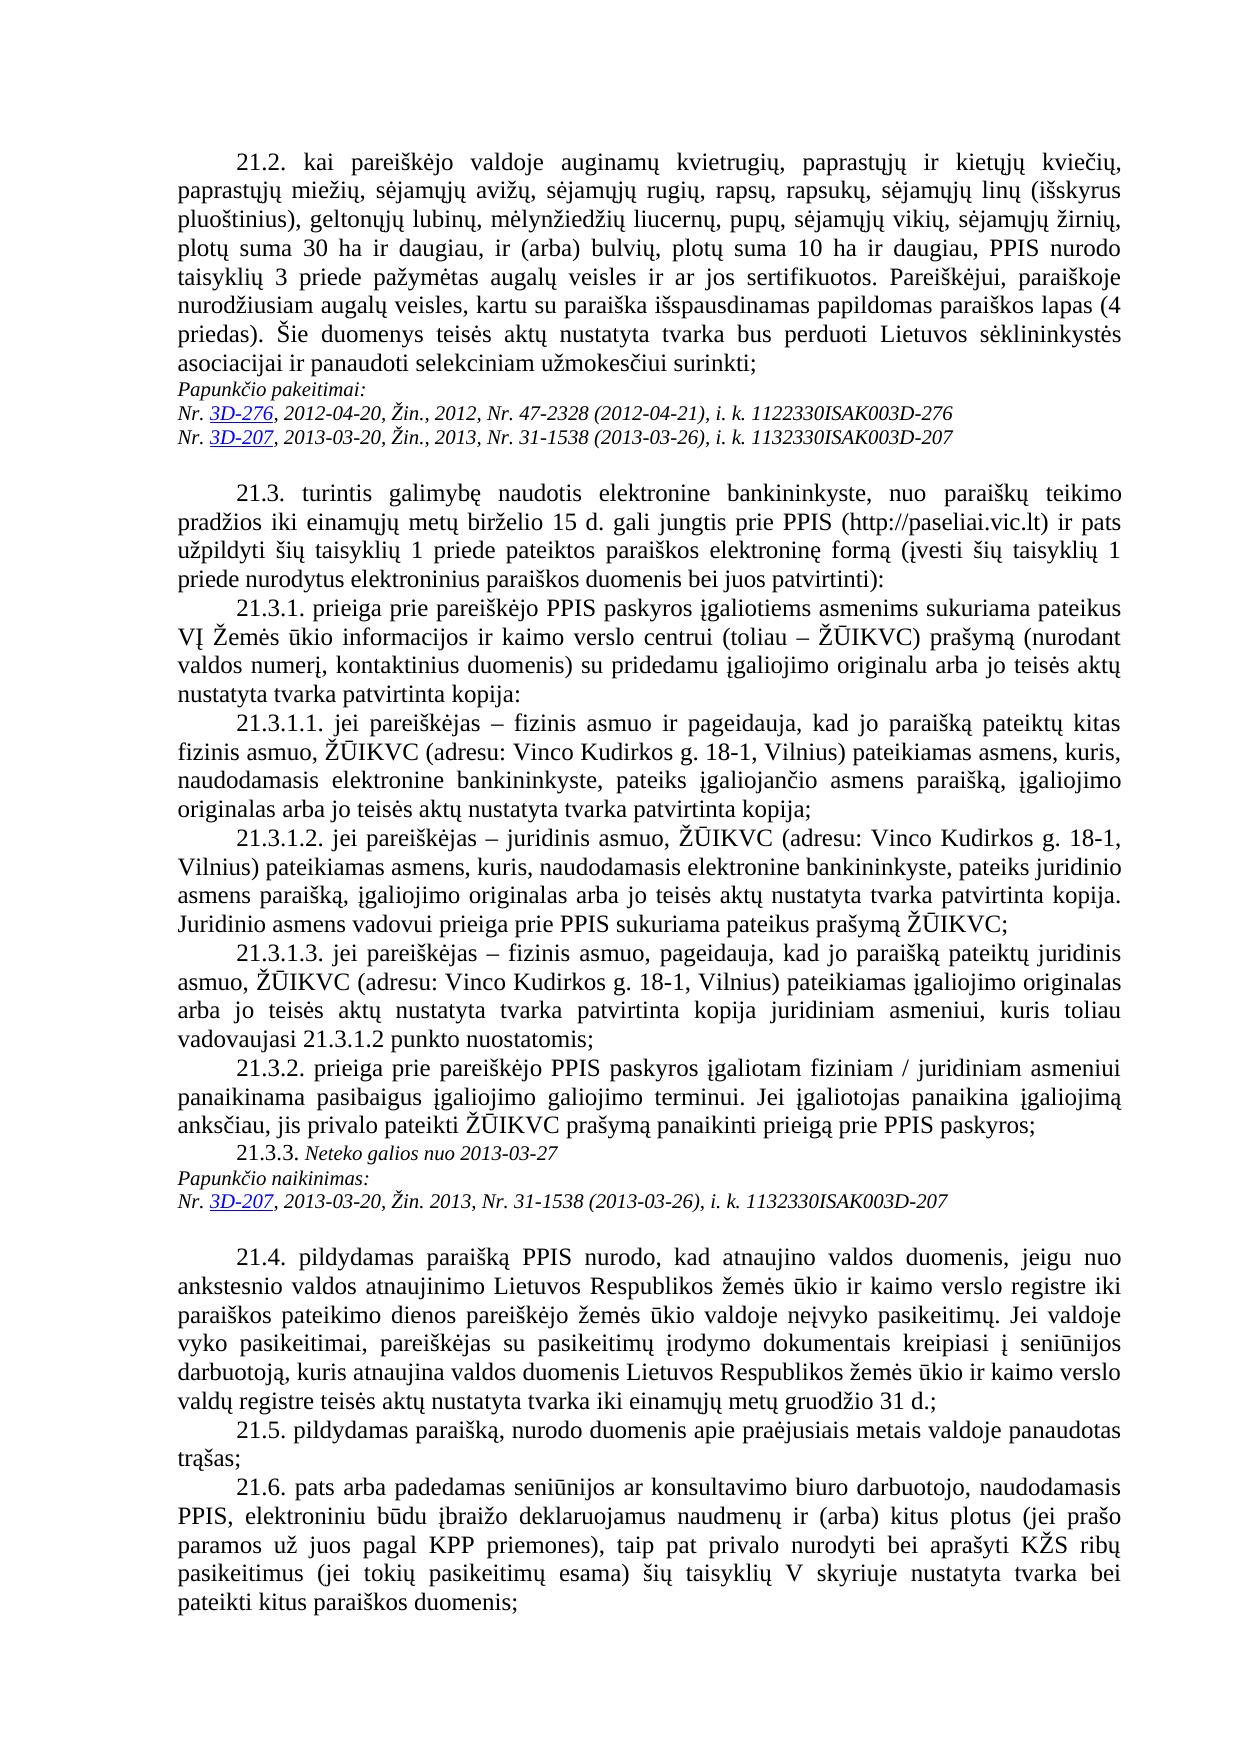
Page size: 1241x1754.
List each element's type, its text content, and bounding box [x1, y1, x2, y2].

text 21.3.1. prieiga prie pareiškėjo PPIS paskyros įgaliotiems asmenims sukuriama pateikus VĮ Žemės ūkio informacijos ir kaimo verslo centrui (toliau – ŽŪIKVC) prašymą (nurodant valdos numerį, kontaktinius duomenis) su pridedamu įgaliojimo originalu arba jo teisės aktų nustatyta tvarka patvirtinta kopija: [177, 593, 1122, 708]
text 21.3.1.3. jei pareiškėjas – fizinis asmuo, pageidauja, kad jo paraišką pateiktų juridinis asmuo, ŽŪIKVC (adresu: Vinco Kudirkos g. 18-1, Vilnius) pateikiamas įgaliojimo originalas arba jo teisės aktų nustatyta tvarka patvirtinta kopija juridiniam asmeniui, kuris toliau vadovaujasi 21.3.1.2 punkto nuostatomis; [177, 938, 1122, 1053]
text 21.3.2. prieiga prie pareiškėjo PPIS paskyros įgaliotam fiziniam / juridiniam asmeniui panaikinama pasibaigus įgaliojimo galiojimo terminui. Jei įgaliotojas panaikina įgaliojimą anksčiau, jis privalo pateikti ŽŪIKVC prašymą panaikinti prieigą prie PPIS paskyros; [177, 1053, 1122, 1139]
text Papunkčio naikinimas: [177, 1165, 1122, 1189]
text 21.3.1.2. jei pareiškėjas – juridinis asmuo, ŽŪIKVC (adresu: Vinco Kudirkos g. 18-1, Vilnius) pateikiamas asmens, kuris, naudodamasis elektronine bankininkyste, pateiks juridinio asmens paraišką, įgaliojimo originalas arba jo teisės aktų nustatyta tvarka patvirtinta kopija. Juridinio asmens vadovui prieiga prie PPIS sukuriama pateikus prašymą ŽŪIKVC; [177, 823, 1122, 938]
text 21.4. pildydamas paraišką PPIS nurodo, kad atnaujino valdos duomenis, jeigu nuo ankstesnio valdos atnaujinimo Lietuvos Respublikos žemės ūkio ir kaimo verslo registre iki paraiškos pateikimo dienos pareiškėjo žemės ūkio valdoje neįvyko pasikeitimų. Jei valdoje vyko pasikeitimai, pareiškėjas su pasikeitimų įrodymo dokumentais kreipiasi į seniūnijos darbuotoją, kuris atnaujina valdos duomenis Lietuvos Respublikos žemės ūkio ir kaimo verslo valdų registre teisės aktų nustatyta tvarka iki einamųjų metų gruodžio 31 d.; [177, 1242, 1122, 1415]
text 21.2. kai pareiškėjo valdoje auginamų kvietrugių, paprastųjų ir kietųjų kviečių, paprastųjų miežių, sėjamųjų avižų, sėjamųjų rugių, rapsų, rapsukų, sėjamųjų linų (išskyrus pluoštinius), geltonųjų lubinų, mėlynžiedžių liucernų, pupų, sėjamųjų vikių, sėjamųjų žirnių, plotų suma 30 ha ir daugiau, ir (arba) bulvių, plotų suma 10 ha ir daugiau, PPIS nurodo taisyklių 3 priede pažymėtas augalų veisles ir ar jos sertifikuotos. Pareiškėjui, paraiškoje nurodžiusiam augalų veisles, kartu su paraiška išspausdinamas papildomas paraiškos lapas (4 priedas). Šie duomenys teisės aktų nustatyta tvarka bus perduoti Lietuvos sėklininkystės asociacijai ir panaudoti selekciniam užmokesčiui surinkti; [177, 147, 1122, 377]
text 21.3.1.1. jei pareiškėjas – fizinis asmuo ir pageidauja, kad jo paraišką pateiktų kitas fizinis asmuo, ŽŪIKVC (adresu: Vinco Kudirkos g. 18-1, Vilnius) pateikiamas asmens, kuris, naudodamasis elektronine bankininkyste, pateiks įgaliojančio asmens paraišką, įgaliojimo originalas arba jo teisės aktų nustatyta tvarka patvirtinta kopija; [177, 708, 1122, 823]
text 21.3. turintis galimybę naudotis elektronine bankininkyste, nuo paraiškų teikimo pradžios iki einamųjų metų birželio 15 d. gali jungtis prie PPIS (http://paseliai.vic.lt) ir pats užpildyti šių taisyklių 1 priede pateiktos paraiškos elektroninę formą (įvesti šių taisyklių 1 priede nurodytus elektroninius paraiškos duomenis bei juos patvirtinti): [177, 478, 1122, 593]
text Nr. 3D-207, 2013-03-20, Žin., 2013, Nr. 31-1538 (2013-03-26), i. k. 1132330ISAK003D-207 [177, 425, 1122, 449]
text 21.5. pildydamas paraišką, nurodo duomenis apie praėjusiais metais valdoje panaudotas trąšas; [177, 1415, 1122, 1472]
text 21.3.3. Neteko galios nuo 2013-03-27 [177, 1139, 1122, 1165]
text 21.6. pats arba padedamas seniūnijos ar konsultavimo biuro darbuotojo, naudodamasis PPIS, elektroniniu būdu įbraižo deklaruojamus naudmenų ir (arba) kitus plotus (jei prašo paramos už juos pagal KPP priemones), taip pat privalo nurodyti bei aprašyti KŽS ribų pasikeitimus (jei tokių pasikeitimų esama) šių taisyklių V skyriuje nustatyta tvarka bei pateikti kitus paraiškos duomenis; [177, 1472, 1122, 1616]
text Papunkčio pakeitimai: [177, 377, 1122, 401]
text Nr. 3D-207, 2013-03-20, Žin. 2013, Nr. 31-1538 (2013-03-26), i. k. 1132330ISAK003D-207 [177, 1189, 1122, 1213]
text Nr. 3D-276, 2012-04-20, Žin., 2012, Nr. 47-2328 (2012-04-21), i. k. 1122330ISAK003D-276 [177, 401, 1122, 425]
